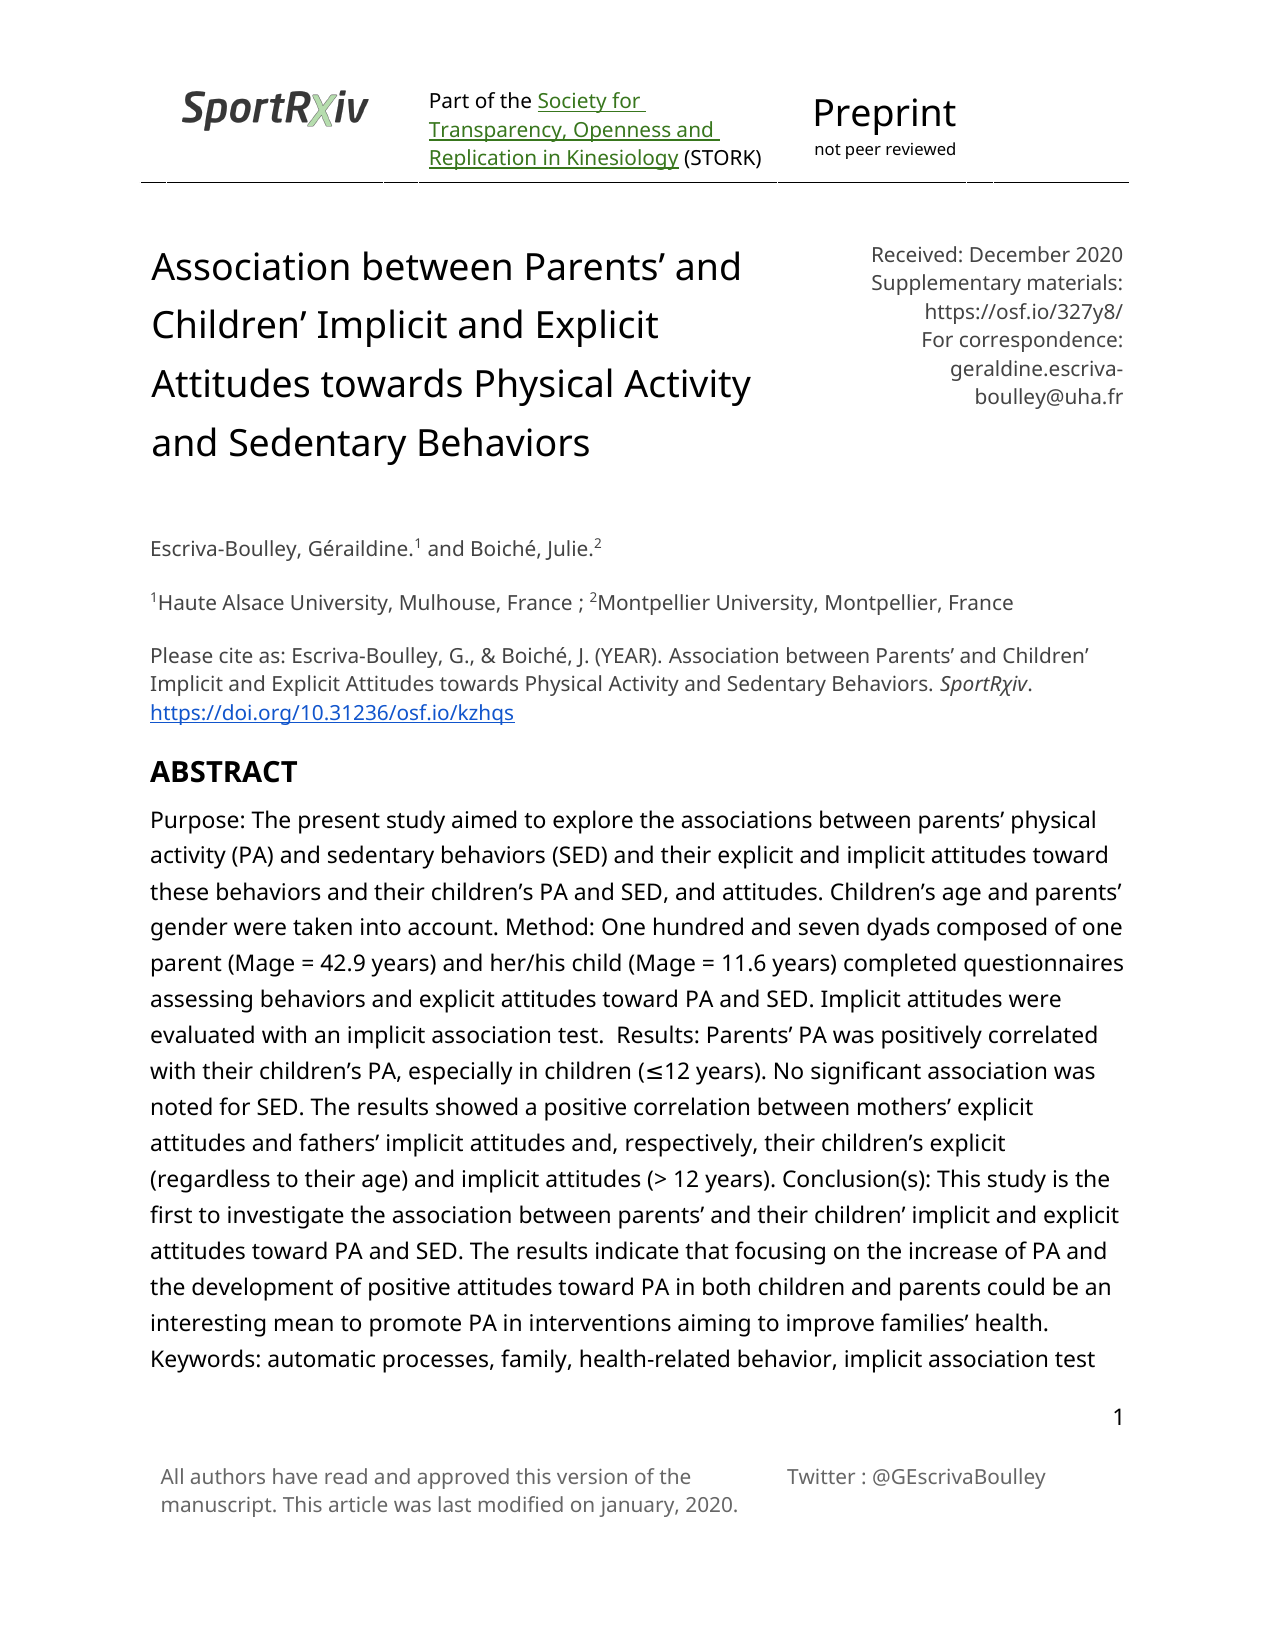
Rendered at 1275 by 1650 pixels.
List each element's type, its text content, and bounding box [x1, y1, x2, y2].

text Purpose: The present study aimed to explore the associations between parents’ physical activity (PA) and sedentary behaviors (SED) and their explicit and implicit attitudes toward these behaviors and their children’s PA and SED, and attitudes. Children’s age and parents’ gender were taken into account. Method: One hundred and seven dyads composed of one parent (Mage = 42.9 years) and her/his child (Mage = 11.6 years) completed questionnaires assessing behaviors and explicit attitudes toward PA and SED. Implicit attitudes were evaluated with an implicit association test. Results: Parents’ PA was positively correlated with their children’s PA, especially in children (≤12 years). No significant association was noted for SED. The results showed a positive correlation between mothers’ explicit attitudes and fathers’ implicit attitudes and, respectively, their children’s explicit (regardless to their age) and implicit attitudes (> 12 years). Conclusion(s): This study is the first to investigate the association between parents’ and their children’ implicit and explicit attitudes toward PA and SED. The results indicate that focusing on the increase of PA and the development of positive attitudes toward PA in both children and parents could be an interesting mean to promote PA in interventions aiming to improve families’ health. [150, 803, 1125, 1338]
table_header Association between Parents’ and Children’ Implicit and Explicit Attitudes towards Physical Activity and Sedentary Behaviors [151, 230, 783, 519]
table_header Received: December 2020 Supplementary materials: https://osf.io/327y8/ For correspondence: geraldine.escriva-boulley@uha.fr [808, 230, 1133, 519]
subtitle ABSTRACT [150, 751, 1125, 791]
table_header [785, 230, 806, 519]
text 1Haute Alsace University, Mulhouse, France ; 2Montpellier University, Montpellier, France [150, 588, 1125, 616]
text Please cite as: Escriva-Boulley, G., & Boiché, J. (YEAR). Association between Parents’ and Children’ Implicit and Explicit Attitudes towards Physical Activity and Sedentary Behaviors. SportRχiv. https://doi.org/10.31236/osf.io/kzhqs [150, 641, 1125, 726]
text Keywords: automatic processes, family, health-related behavior, implicit association test [150, 1343, 1125, 1374]
text Escriva-Boulley, Géraildine.1 and Boiché, Julie.2 [150, 534, 1125, 563]
